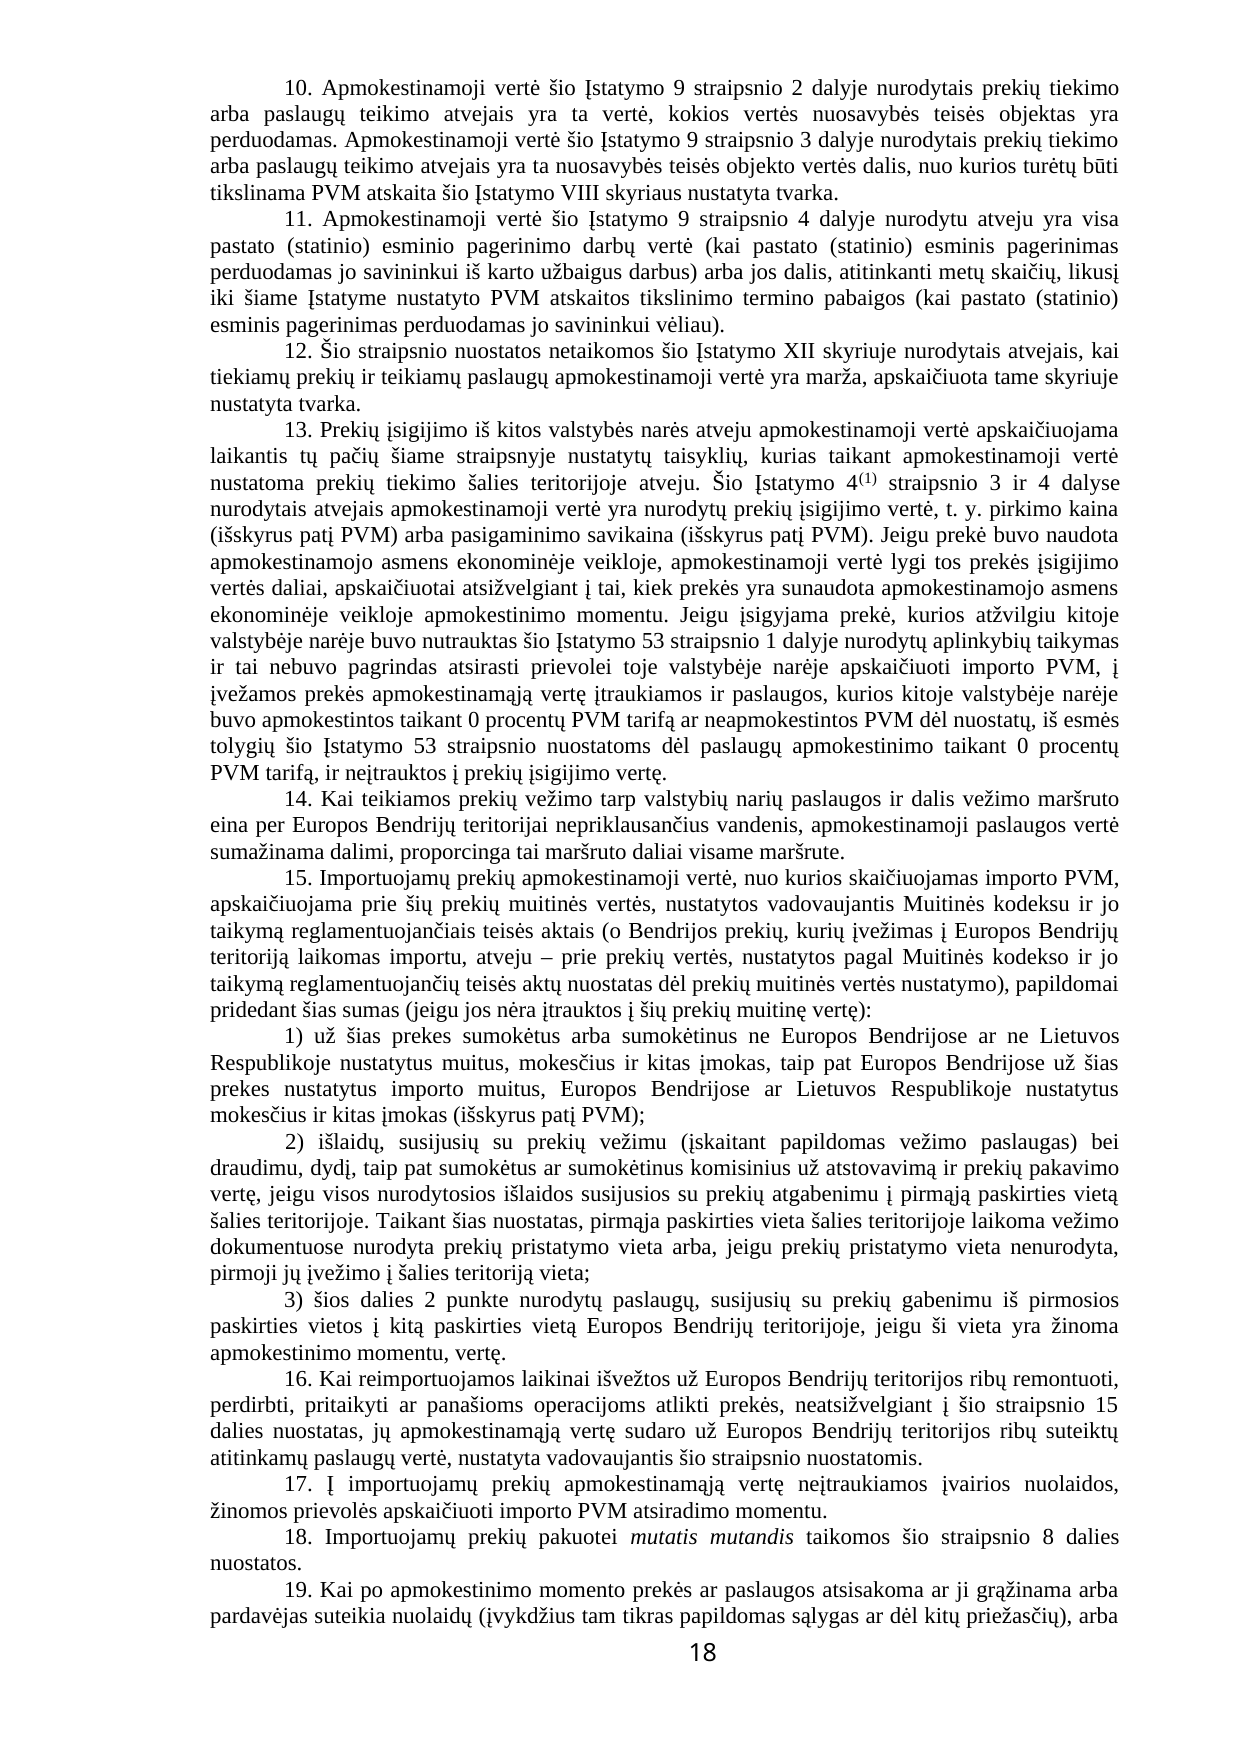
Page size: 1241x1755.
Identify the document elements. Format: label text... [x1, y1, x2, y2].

text 10. Apmokestinamoji vertė šio Įstatymo 9 straipsnio 2 dalyje nurodytais prekių tiekimo arba paslaugų teikimo atvejais yra ta vertė, kokios vertės nuosavybės teisės objektas yra perduodamas. Apmokestinamoji vertė šio Įstatymo 9 straipsnio 3 dalyje nurodytais prekių tiekimo arba paslaugų teikimo atvejais yra ta nuosavybės teisės objekto vertės dalis, nuo kurios turėtų būti tikslinama PVM atskaita šio Įstatymo VIII skyriaus nustatyta tvarka. [210, 73, 1120, 205]
text 15. Importuojamų prekių apmokestinamoji vertė, nuo kurios skaičiuojamas importo PVM, apskaičiuojama prie šių prekių muitinės vertės, nustatytos vadovaujantis Muitinės kodeksu ir jo taikymą reglamentuojančiais teisės aktais (o Bendrijos prekių, kurių įvežimas į Europos Bendrijų teritoriją laikomas importu, atveju – prie prekių vertės, nustatytos pagal Muitinės kodekso ir jo taikymą reglamentuojančių teisės aktų nuostatas dėl prekių muitinės vertės nustatymo), papildomai pridedant šias sumas (jeigu jos nėra įtrauktos į šių prekių muitinę vertę): [210, 864, 1120, 1022]
text 19. Kai po apmokestinimo momento prekės ar paslaugos atsisakoma ar ji grąžinama arba pardavėjas suteikia nuolaidų (įvykdžius tam tikras papildomas sąlygas ar dėl kitų priežasčių), arba [210, 1576, 1120, 1628]
text 3) šios dalies 2 punkte nurodytų paslaugų, susijusių su prekių gabenimu iš pirmosios paskirties vietos į kitą paskirties vietą Europos Bendrijų teritorijoje, jeigu ši vieta yra žinoma apmokestinimo momentu, vertę. [210, 1286, 1120, 1365]
text 13. Prekių įsigijimo iš kitos valstybės narės atveju apmokestinamoji vertė apskaičiuojama laikantis tų pačių šiame straipsnyje nustatytų taisyklių, kurias taikant apmokestinamoji vertė nustatoma prekių tiekimo šalies teritorijoje atveju. Šio Įstatymo 4(1) straipsnio 3 ir 4 dalyse nurodytais atvejais apmokestinamoji vertė yra nurodytų prekių įsigijimo vertė, t. y. pirkimo kaina (išskyrus patį PVM) arba pasigaminimo savikaina (išskyrus patį PVM). Jeigu prekė buvo naudota apmokestinamojo asmens ekonominėje veikloje, apmokestinamoji vertė lygi tos prekės įsigijimo vertės daliai, apskaičiuotai atsižvelgiant į tai, kiek prekės yra sunaudota apmokestinamojo asmens ekonominėje veikloje apmokestinimo momentu. Jeigu įsigyjama prekė, kurios atžvilgiu kitoje valstybėje narėje buvo nutrauktas šio Įstatymo 53 straipsnio 1 dalyje nurodytų aplinkybių taikymas ir tai nebuvo pagrindas atsirasti prievolei toje valstybėje narėje apskaičiuoti importo PVM, į įvežamos prekės apmokestinamąją vertę įtraukiamos ir paslaugos, kurios kitoje valstybėje narėje buvo apmokestintos taikant 0 procentų PVM tarifą ar neapmokestintos PVM dėl nuostatų, iš esmės tolygių šio Įstatymo 53 straipsnio nuostatoms dėl paslaugų apmokestinimo taikant 0 procentų PVM tarifą, ir neįtrauktos į prekių įsigijimo vertę. [210, 416, 1120, 785]
text 17. Į importuojamų prekių apmokestinamąją vertę neįtraukiamos įvairios nuolaidos, žinomos prievolės apskaičiuoti importo PVM atsiradimo momentu. [210, 1470, 1120, 1523]
text 16. Kai reimportuojamos laikinai išvežtos už Europos Bendrijų teritorijos ribų remontuoti, perdirbti, pritaikyti ar panašioms operacijoms atlikti prekės, neatsižvelgiant į šio straipsnio 15 dalies nuostatas, jų apmokestinamąją vertę sudaro už Europos Bendrijų teritorijos ribų suteiktų atitinkamų paslaugų vertė, nustatyta vadovaujantis šio straipsnio nuostatomis. [210, 1365, 1120, 1470]
text 18. Importuojamų prekių pakuotei mutatis mutandis taikomos šio straipsnio 8 dalies nuostatos. [210, 1523, 1120, 1576]
text 11. Apmokestinamoji vertė šio Įstatymo 9 straipsnio 4 dalyje nurodytu atveju yra visa pastato (statinio) esminio pagerinimo darbų vertė (kai pastato (statinio) esminis pagerinimas perduodamas jo savininkui iš karto užbaigus darbus) arba jos dalis, atitinkanti metų skaičių, likusį iki šiame Įstatyme nustatyto PVM atskaitos tikslinimo termino pabaigos (kai pastato (statinio) esminis pagerinimas perduodamas jo savininkui vėliau). [210, 205, 1120, 337]
text 12. Šio straipsnio nuostatos netaikomos šio Įstatymo XII skyriuje nurodytais atvejais, kai tiekiamų prekių ir teikiamų paslaugų apmokestinamoji vertė yra marža, apskaičiuota tame skyriuje nustatyta tvarka. [210, 337, 1120, 416]
text 14. Kai teikiamos prekių vežimo tarp valstybių narių paslaugos ir dalis vežimo maršruto eina per Europos Bendrijų teritorijai nepriklausančius vandenis, apmokestinamoji paslaugos vertė sumažinama dalimi, proporcinga tai maršruto daliai visame maršrute. [210, 785, 1120, 864]
text 1) už šias prekes sumokėtus arba sumokėtinus ne Europos Bendrijose ar ne Lietuvos Respublikoje nustatytus muitus, mokesčius ir kitas įmokas, taip pat Europos Bendrijose už šias prekes nustatytus importo muitus, Europos Bendrijose ar Lietuvos Respublikoje nustatytus mokesčius ir kitas įmokas (išskyrus patį PVM); [210, 1022, 1120, 1128]
text 2) išlaidų, susijusių su prekių vežimu (įskaitant papildomas vežimo paslaugas) bei draudimu, dydį, taip pat sumokėtus ar sumokėtinus komisinius už atstovavimą ir prekių pakavimo vertę, jeigu visos nurodytosios išlaidos susijusios su prekių atgabenimu į pirmąją paskirties vietą šalies teritorijoje. Taikant šias nuostatas, pirmąja paskirties vieta šalies teritorijoje laikoma vežimo dokumentuose nurodyta prekių pristatymo vieta arba, jeigu prekių pristatymo vieta nenurodyta, pirmoji jų įvežimo į šalies teritoriją vieta; [210, 1128, 1120, 1286]
